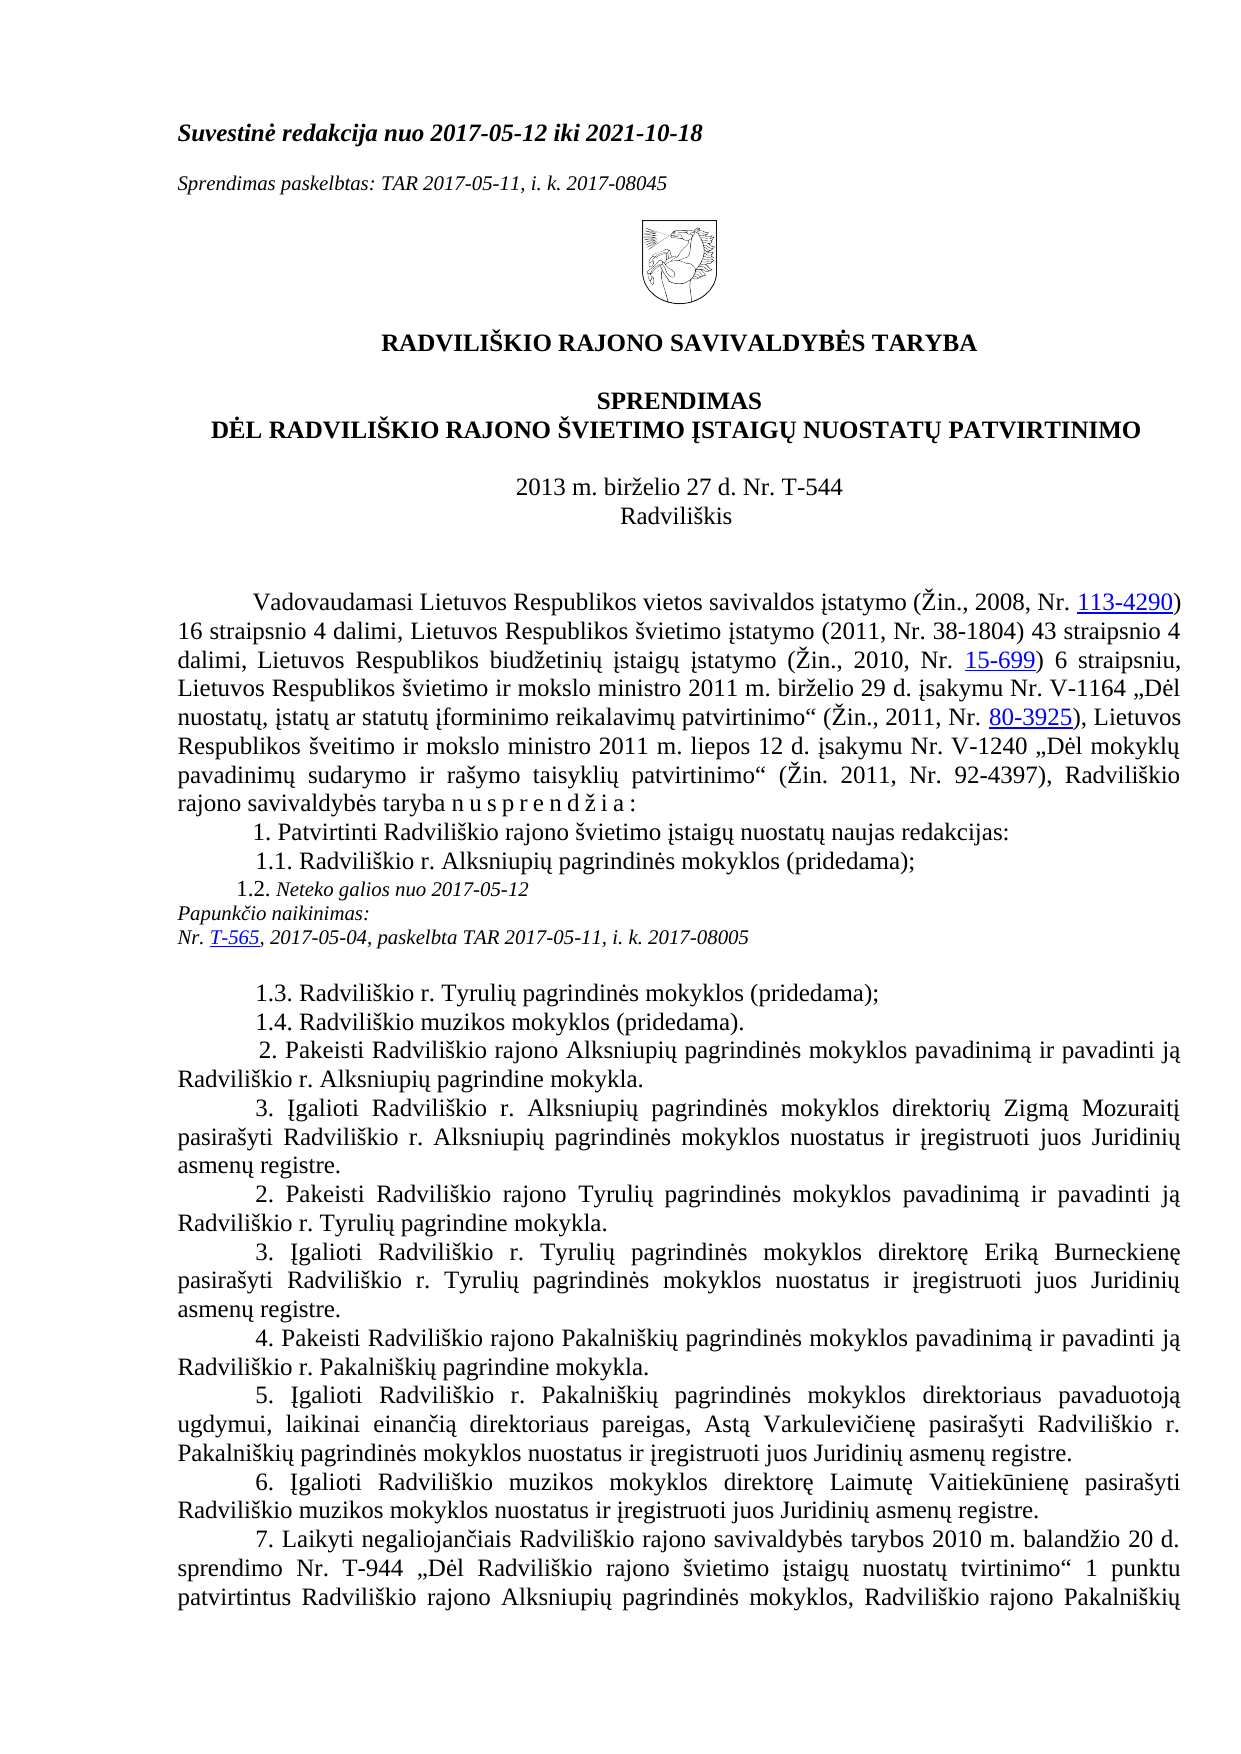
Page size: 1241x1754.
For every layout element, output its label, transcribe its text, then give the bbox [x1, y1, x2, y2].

text Vadovaudamasi Lietuvos Respublikos vietos savivaldos įstatymo (Žin., 2008, Nr. 113-4290) 16 straipsnio 4 dalimi, Lietuvos Respublikos švietimo įstatymo (2011, Nr. 38-1804) 43 straipsnio 4 dalimi, Lietuvos Respublikos biudžetinių įstaigų įstatymo (Žin., 2010, Nr. 15-699) 6 straipsniu, Lietuvos Respublikos švietimo ir mokslo ministro 2011 m. birželio 29 d. įsakymu Nr. V-1164 „Dėl nuostatų, įstatų ar statutų įforminimo reikalavimų patvirtinimo“ (Žin., 2011, Nr. 80-3925), Lietuvos Respublikos šveitimo ir mokslo ministro 2011 m. liepos 12 d. įsakymu Nr. V-1240 „Dėl mokyklų pavadinimų sudarymo ir rašymo taisyklių patvirtinimo“ (Žin. 2011, Nr. 92-4397), Radviliškio rajono savivaldybės taryba nusprendžia: [177, 587, 1181, 817]
text 1.4. Radviliškio muzikos mokyklos (pridedama). [177, 1007, 1181, 1035]
text Nr. T-565, 2017-05-04, paskelbta TAR 2017-05-11, i. k. 2017-08005 [177, 925, 1181, 949]
text 1.1. Radviliškio r. Alksniupių pagrindinės mokyklos (pridedama); [177, 846, 1181, 875]
text 5. Įgalioti Radviliškio r. Pakalniškių pagrindinės mokyklos direktoriaus pavaduotoją ugdymui, laikinai einančią direktoriaus pareigas, Astą Varkulevičienę pasirašyti Radviliškio r. Pakalniškių pagrindinės mokyklos nuostatus ir įregistruoti juos Juridinių asmenų registre. [177, 1380, 1181, 1467]
text 2. Pakeisti Radviliškio rajono Tyrulių pagrindinės mokyklos pavadinimą ir pavadinti ją Radviliškio r. Tyrulių pagrindine mokykla. [177, 1179, 1181, 1237]
text 1.2. Neteko galios nuo 2017-05-12 [177, 875, 1181, 901]
text SPRENDIMAS [177, 386, 1181, 415]
text 7. Laikyti negaliojančiais Radviliškio rajono savivaldybės tarybos 2010 m. balandžio 20 d. sprendimo Nr. T-944 „Dėl Radviliškio rajono švietimo įstaigų nuostatų tvirtinimo“ 1 punktu patvirtintus Radviliškio rajono Alksniupių pagrindinės mokyklos, Radviliškio rajono Pakalniškių [177, 1524, 1181, 1610]
text 4. Pakeisti Radviliškio rajono Pakalniškių pagrindinės mokyklos pavadinimą ir pavadinti ją Radviliškio r. Pakalniškių pagrindine mokykla. [177, 1323, 1181, 1380]
text Sprendimas paskelbtas: TAR 2017-05-11, i. k. 2017-08045 [177, 171, 1181, 195]
text 1. Patvirtinti Radviliškio rajono švietimo įstaigų nuostatų naujas redakcijas: [177, 817, 1181, 846]
text Suvestinė redakcija nuo 2017-05-12 iki 2021-10-18 [177, 118, 1181, 147]
text DĖL RADVILIŠKIO RAJONO ŠVIETIMO ĮSTAIGŲ NUOSTATŲ PATVIRTINIMO [177, 415, 1181, 443]
text RADVILIŠKIO RAJONO SAVIVALDYBĖS TARYBA [177, 328, 1181, 357]
text 3. Įgalioti Radviliškio r. Tyrulių pagrindinės mokyklos direktorę Eriką Burneckienę pasirašyti Radviliškio r. Tyrulių pagrindinės mokyklos nuostatus ir įregistruoti juos Juridinių asmenų registre. [177, 1237, 1181, 1323]
text 1.3. Radviliškio r. Tyrulių pagrindinės mokyklos (pridedama); [177, 978, 1181, 1007]
text 3. Įgalioti Radviliškio r. Alksniupių pagrindinės mokyklos direktorių Zigmą Mozuraitį pasirašyti Radviliškio r. Alksniupių pagrindinės mokyklos nuostatus ir įregistruoti juos Juridinių asmenų registre. [177, 1093, 1181, 1179]
text 2013 m. birželio 27 d. Nr. T-544 [177, 472, 1181, 501]
text Papunkčio naikinimas: [177, 901, 1181, 925]
text 2. Pakeisti Radviliškio rajono Alksniupių pagrindinės mokyklos pavadinimą ir pavadinti ją Radviliškio r. Alksniupių pagrindine mokykla. [177, 1035, 1181, 1093]
text 6. Įgalioti Radviliškio muzikos mokyklos direktorę Laimutę Vaitiekūnienę pasirašyti Radviliškio muzikos mokyklos nuostatus ir įregistruoti juos Juridinių asmenų registre. [177, 1467, 1181, 1524]
text Radviliškis [177, 501, 1181, 530]
